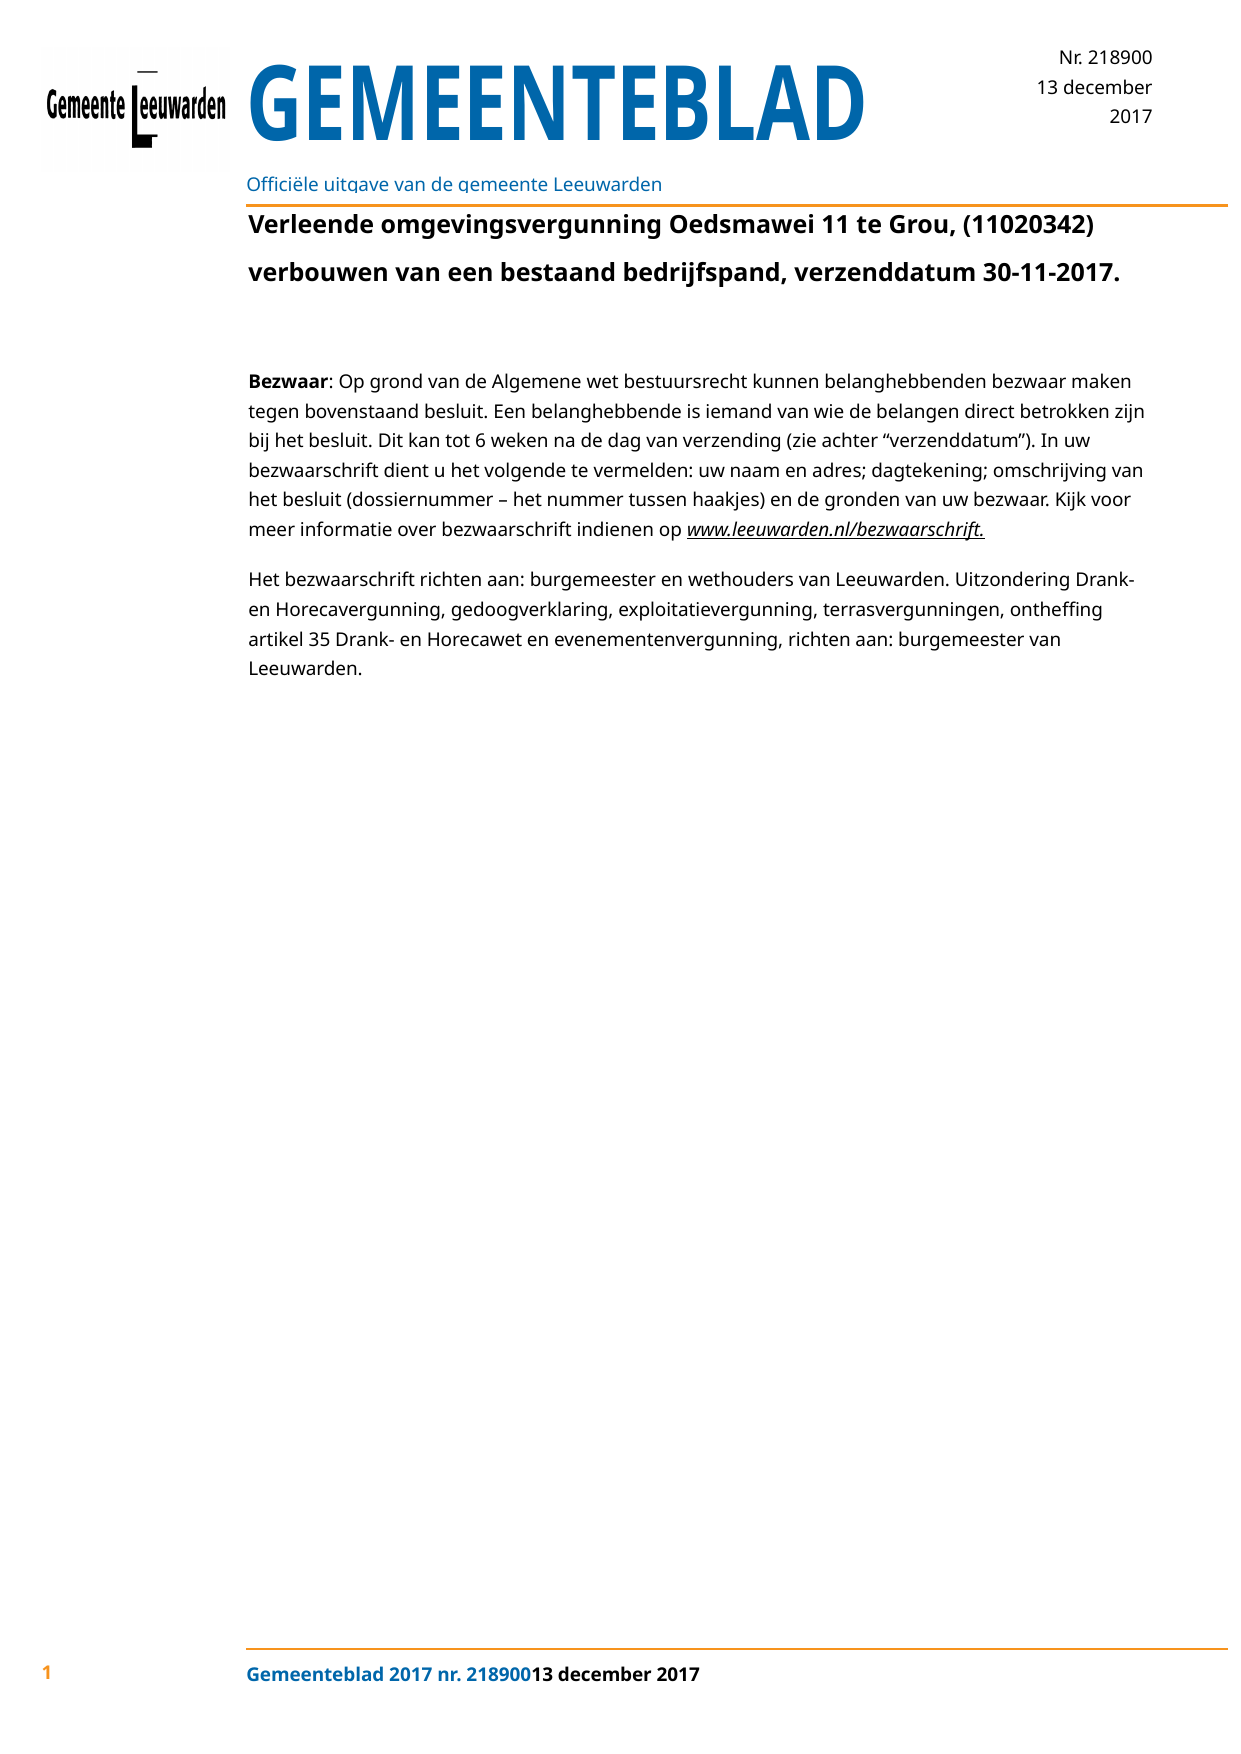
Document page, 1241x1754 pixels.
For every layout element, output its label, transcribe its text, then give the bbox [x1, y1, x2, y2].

text Bezwaar: Op grond van de Algemene wet bestuursrecht kunnen belanghebbenden bezwaar maken tegen bovenstaand besluit. Een belanghebbende is iemand van wie de belangen direct betrokken zijn bij het besluit. Dit kan tot 6 weken na de dag van verzending (zie achter “verzenddatum”). In uw bezwaarschrift dient u het volgende te vermelden: uw naam en adres; dagtekening; omschrijving van het besluit (dossiernummer – het nummer tussen haakjes) en de gronden van uw bezwaar. Kijk voor meer informatie over bezwaarschrift indienen op www.leeuwarden.nl/bezwaarschrift. [248, 368, 1152, 542]
picture [41, 47, 231, 172]
text Het bezwaarschrift richten aan: burgemeester en wethouders van Leeuwarden. Uitzondering Drank- en Horecavergunning, gedoogverklaring, exploitatievergunning, terrasvergunningen, ontheffing artikel 35 Drank- en Horecawet en evenementenvergunning, richten aan: burgemeester van Leeuwarden. [248, 567, 1152, 681]
text Verleende omgevingsvergunning Oedsmawei 11 te Grou, (11020342) verbouwen van een bestaand bedrijfspand, verzenddatum 30-11-2017. [248, 207, 1152, 288]
